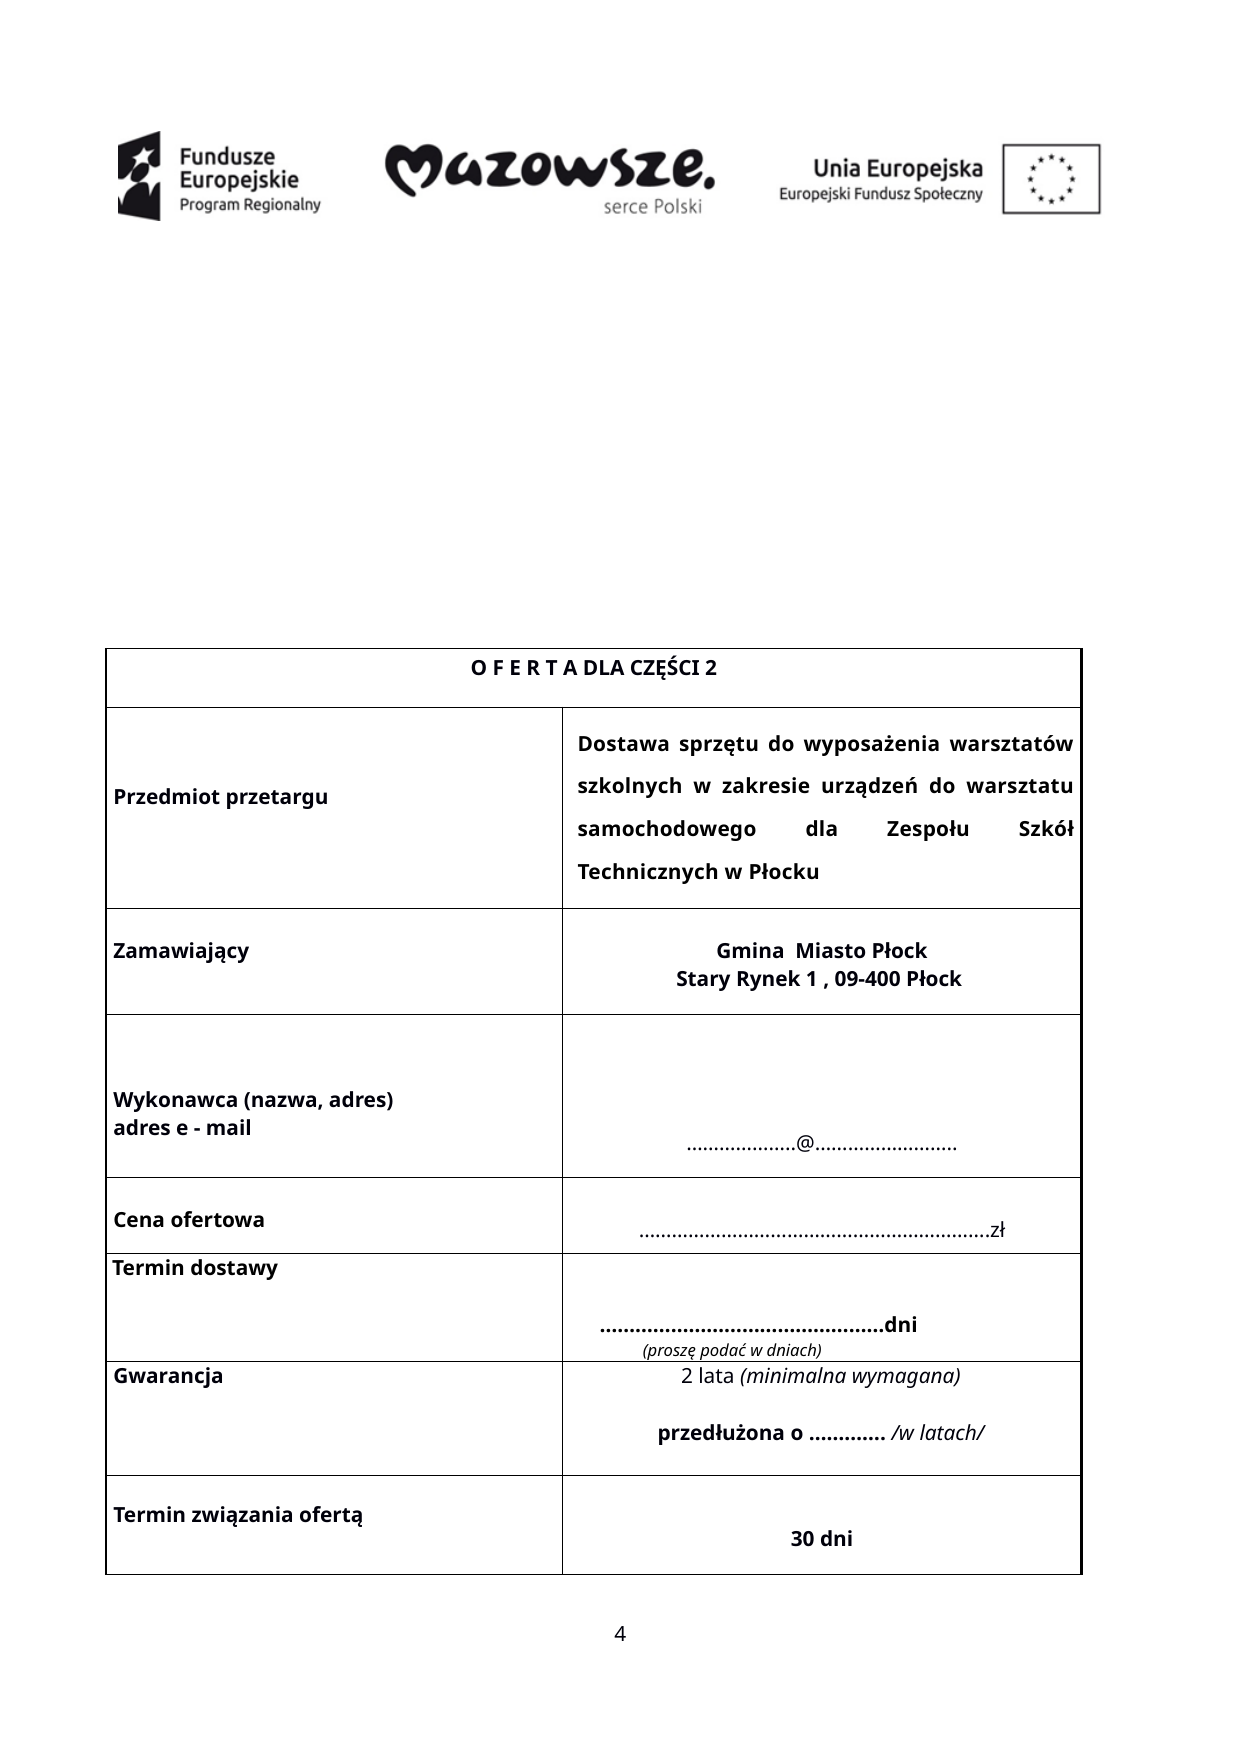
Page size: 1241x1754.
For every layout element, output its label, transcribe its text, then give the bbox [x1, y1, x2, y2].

table_cell Dostawa sprzętu do wyposażenia warsztatów szkolnych w zakresie urządzeń do warsztatu samochodowego dla Zespołu Szkół Technicznych w Płocku [563, 708, 1080, 907]
table_cell …………………………………………dni (proszę podać w dniach) [563, 1254, 1080, 1361]
table_cell 2 lata (minimalna wymagana) przedłużona o …………. /w latach/ [563, 1362, 1080, 1475]
table_cell Cena ofertowa [107, 1178, 562, 1253]
picture [118, 131, 1105, 221]
table_cell ……………………………………………………….zł [563, 1178, 1080, 1253]
table_cell Termin dostawy [107, 1254, 562, 1361]
table_cell Zamawiający [107, 909, 562, 1014]
table_cell Przedmiot przetargu [107, 708, 562, 907]
table_cell Gmina Miasto Płock Stary Rynek 1 , 09-400 Płock [563, 909, 1080, 1014]
table_cell Gwarancja [107, 1362, 562, 1475]
table_cell Wykonawca (nazwa, adres) adres e - mail [107, 1015, 562, 1177]
table_cell 30 dni [563, 1476, 1080, 1574]
table_cell ………………..@…………………….. [563, 1015, 1080, 1177]
table_cell Termin związania ofertą [107, 1476, 562, 1574]
table_header O F E R T A DLA CZĘŚCI 2 [107, 649, 1080, 707]
